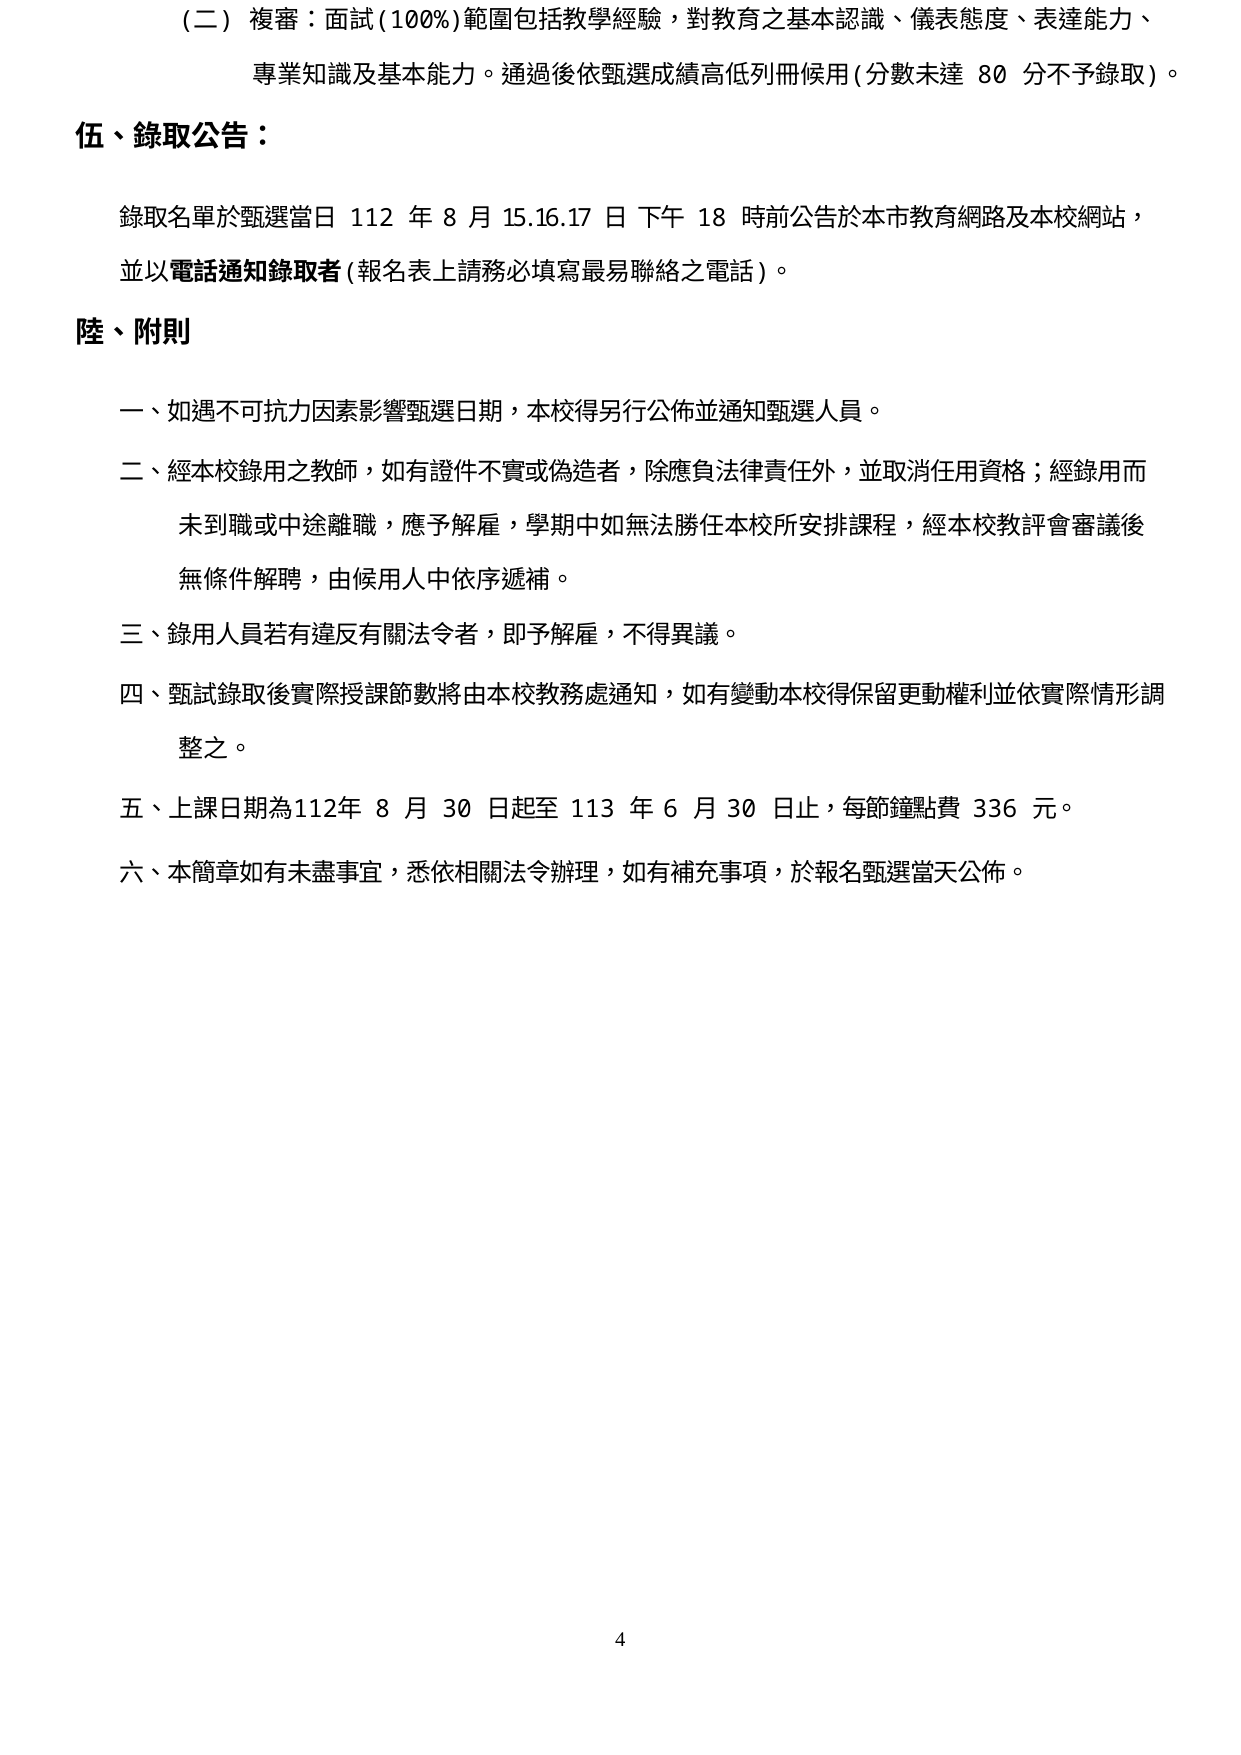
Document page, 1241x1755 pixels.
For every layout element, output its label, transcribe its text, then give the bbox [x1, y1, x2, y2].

text 六、本簡章如有未盡事宜，悉依相關法令辦理，如有補充事項，於報名甄選當天公佈。 [119, 852, 1213, 888]
text 錄取名單於甄選當日 112 年 8 月 15.16.17 日 下午 18 時前公告於本市教育網路及本校網站，並以電話通知錄取者(報名表上請務必填寫最易聯絡之電話)。 [119, 197, 1166, 288]
text 三、錄用人員若有違反有關法令者，即予解雇，不得異議。 [119, 614, 1213, 651]
text (二) 複審：面試(100%)範圍包括教學經驗，對教育之基本認識、儀表態度、表達能力、專業知識及基本能力。通過後依甄選成績高低列冊候用(分數未達 80 分不予錄取)。 [178, 0, 1166, 91]
text 一、如遇不可抗力因素影響甄選日期，本校得另行公佈並通知甄選人員。 [119, 391, 1213, 428]
subtitle 伍、錄取公告： [75, 113, 1213, 155]
text 四、甄試錄取後實際授課節數將由本校教務處通知，如有變動本校得保留更動權利並依實際情形調整之。 [119, 674, 1166, 765]
subtitle 陸、附則 [75, 309, 1213, 351]
text 五、上課日期為112年 8 月 30 日起至 113 年 6 月 30 日止，每節鐘點費 336 元。 [119, 789, 1166, 825]
text 二、經本校錄用之教師，如有證件不實或偽造者，除應負法律責任外，並取消任用資格；經錄用而未到職或中途離職，應予解雇，學期中如無法勝任本校所安排課程，經本校教評會審議後無條件解聘，由候用人中依序遞補。 [119, 451, 1166, 596]
